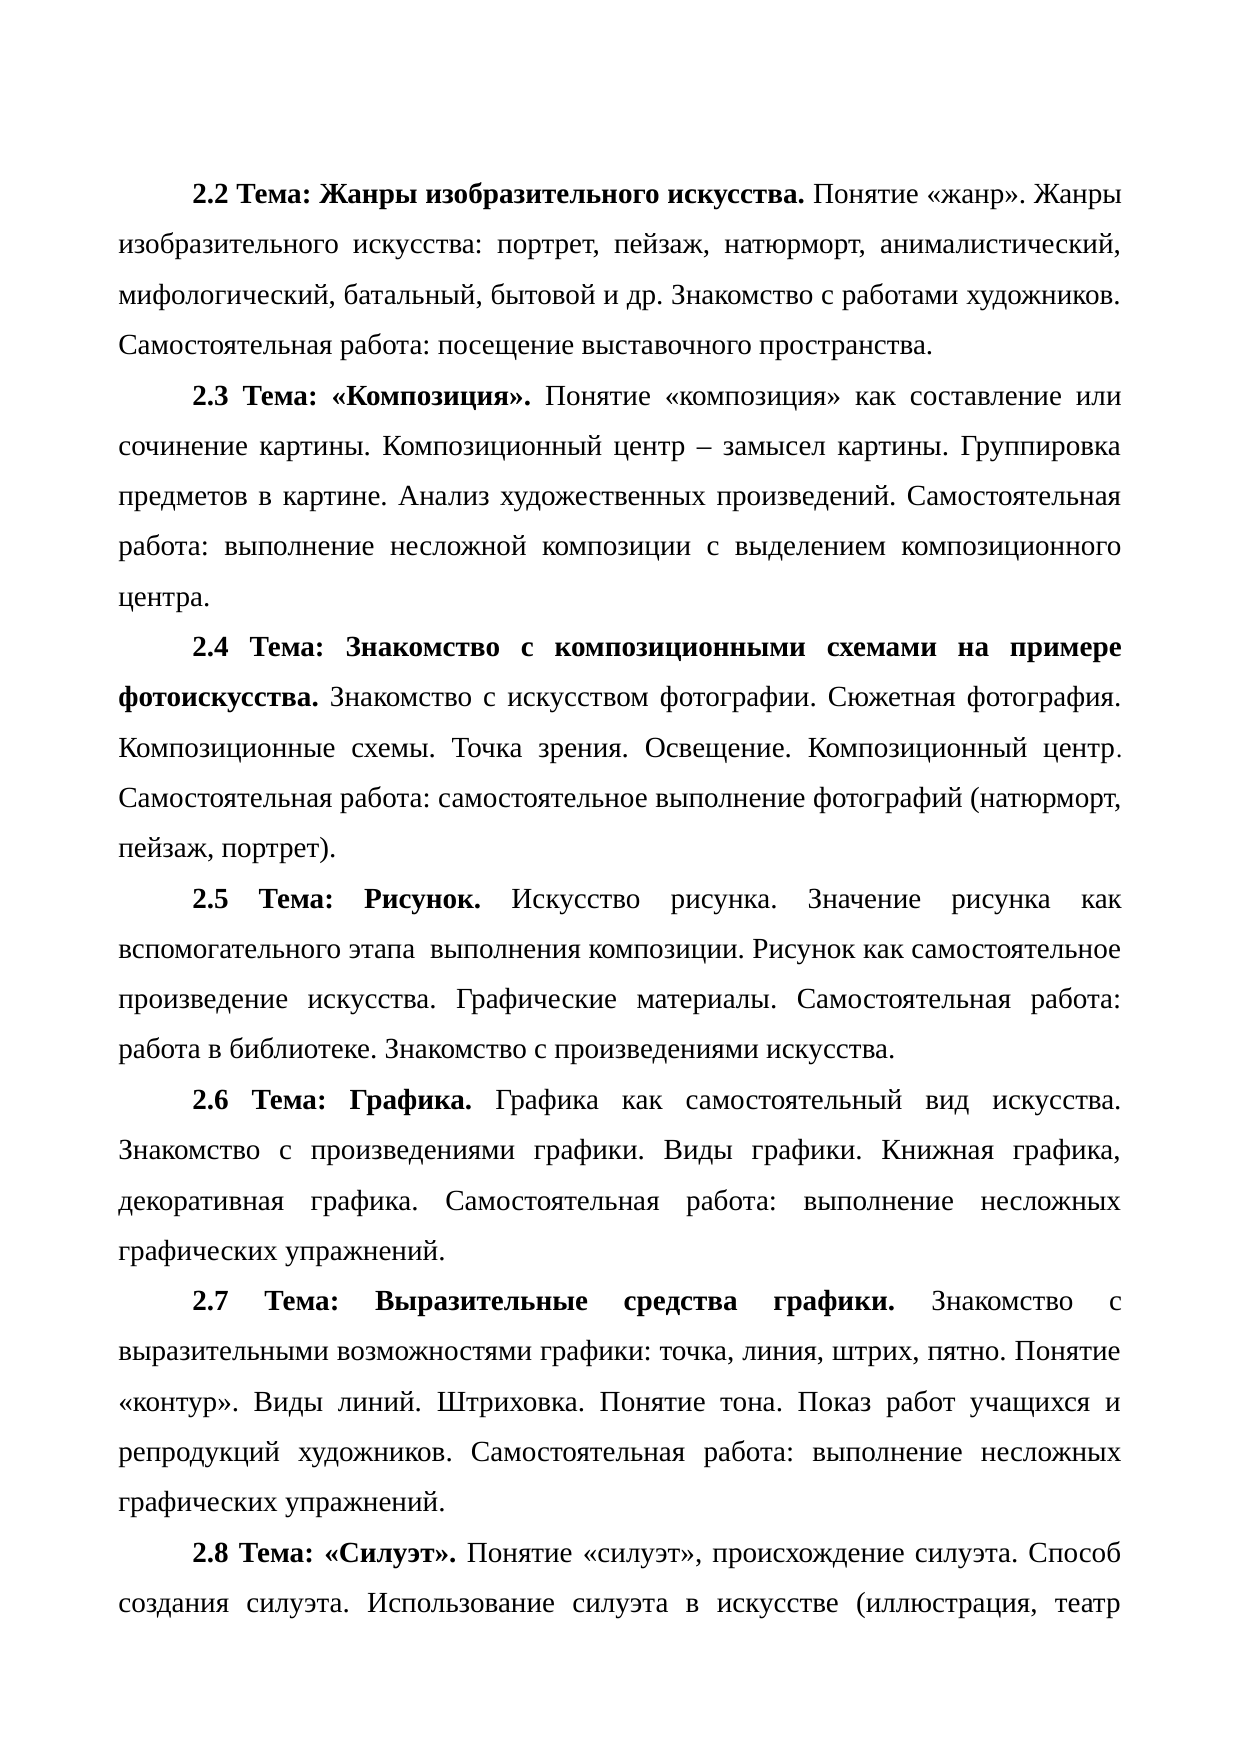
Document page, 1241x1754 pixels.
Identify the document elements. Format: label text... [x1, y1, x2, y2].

text 2.2 Тема: Жанры изобразительного искусства. Понятие «жанр». Жанры изобразительного искусства: портрет, пейзаж, натюрморт, анималистический, мифологический, батальный, бытовой и др. Знакомство с работами художников. Самостоятельная работа: посещение выставочного пространства. [118, 176, 1122, 361]
text 2.5 Тема: Рисунок. Искусство рисунка. Значение рисунка как вспомогательного этапа выполнения композиции. Рисунок как самостоятельное произведение искусства. Графические материалы. Самостоятельная работа: работа в библиотеке. Знакомство с произведениями искусства. [118, 881, 1122, 1065]
text 2.3 Тема: «Композиция». Понятие «композиция» как составление или сочинение картины. Композиционный центр – замысел картины. Группировка предметов в картине. Анализ художественных произведений. Самостоятельная работа: выполнение несложной композиции с выделением композиционного центра. [118, 378, 1122, 612]
text 2.4 Тема: Знакомство с композиционными схемами на примере фотоискусства. Знакомство с искусством фотографии. Сюжетная фотография. Композиционные схемы. Точка зрения. Освещение. Композиционный центр. Самостоятельная работа: самостоятельное выполнение фотографий (натюрморт, пейзаж, портрет). [118, 629, 1122, 864]
text 2.7 Тема: Выразительные средства графики. Знакомство с выразительными возможностями графики: точка, линия, штрих, пятно. Понятие «контур». Виды линий. Штриховка. Понятие тона. Показ работ учащихся и репродукций художников. Самостоятельная работа: выполнение несложных графических упражнений. [118, 1283, 1122, 1518]
text 2.6 Тема: Графика. Графика как самостоятельный вид искусства. Знакомство с произведениями графики. Виды графики. Книжная графика, декоративная графика. Самостоятельная работа: выполнение несложных графических упражнений. [118, 1082, 1122, 1266]
text 2.8 Тема: «Силуэт». Понятие «силуэт», происхождение силуэта. Способ создания силуэта. Использование силуэта в искусстве (иллюстрация, театр [118, 1535, 1122, 1619]
